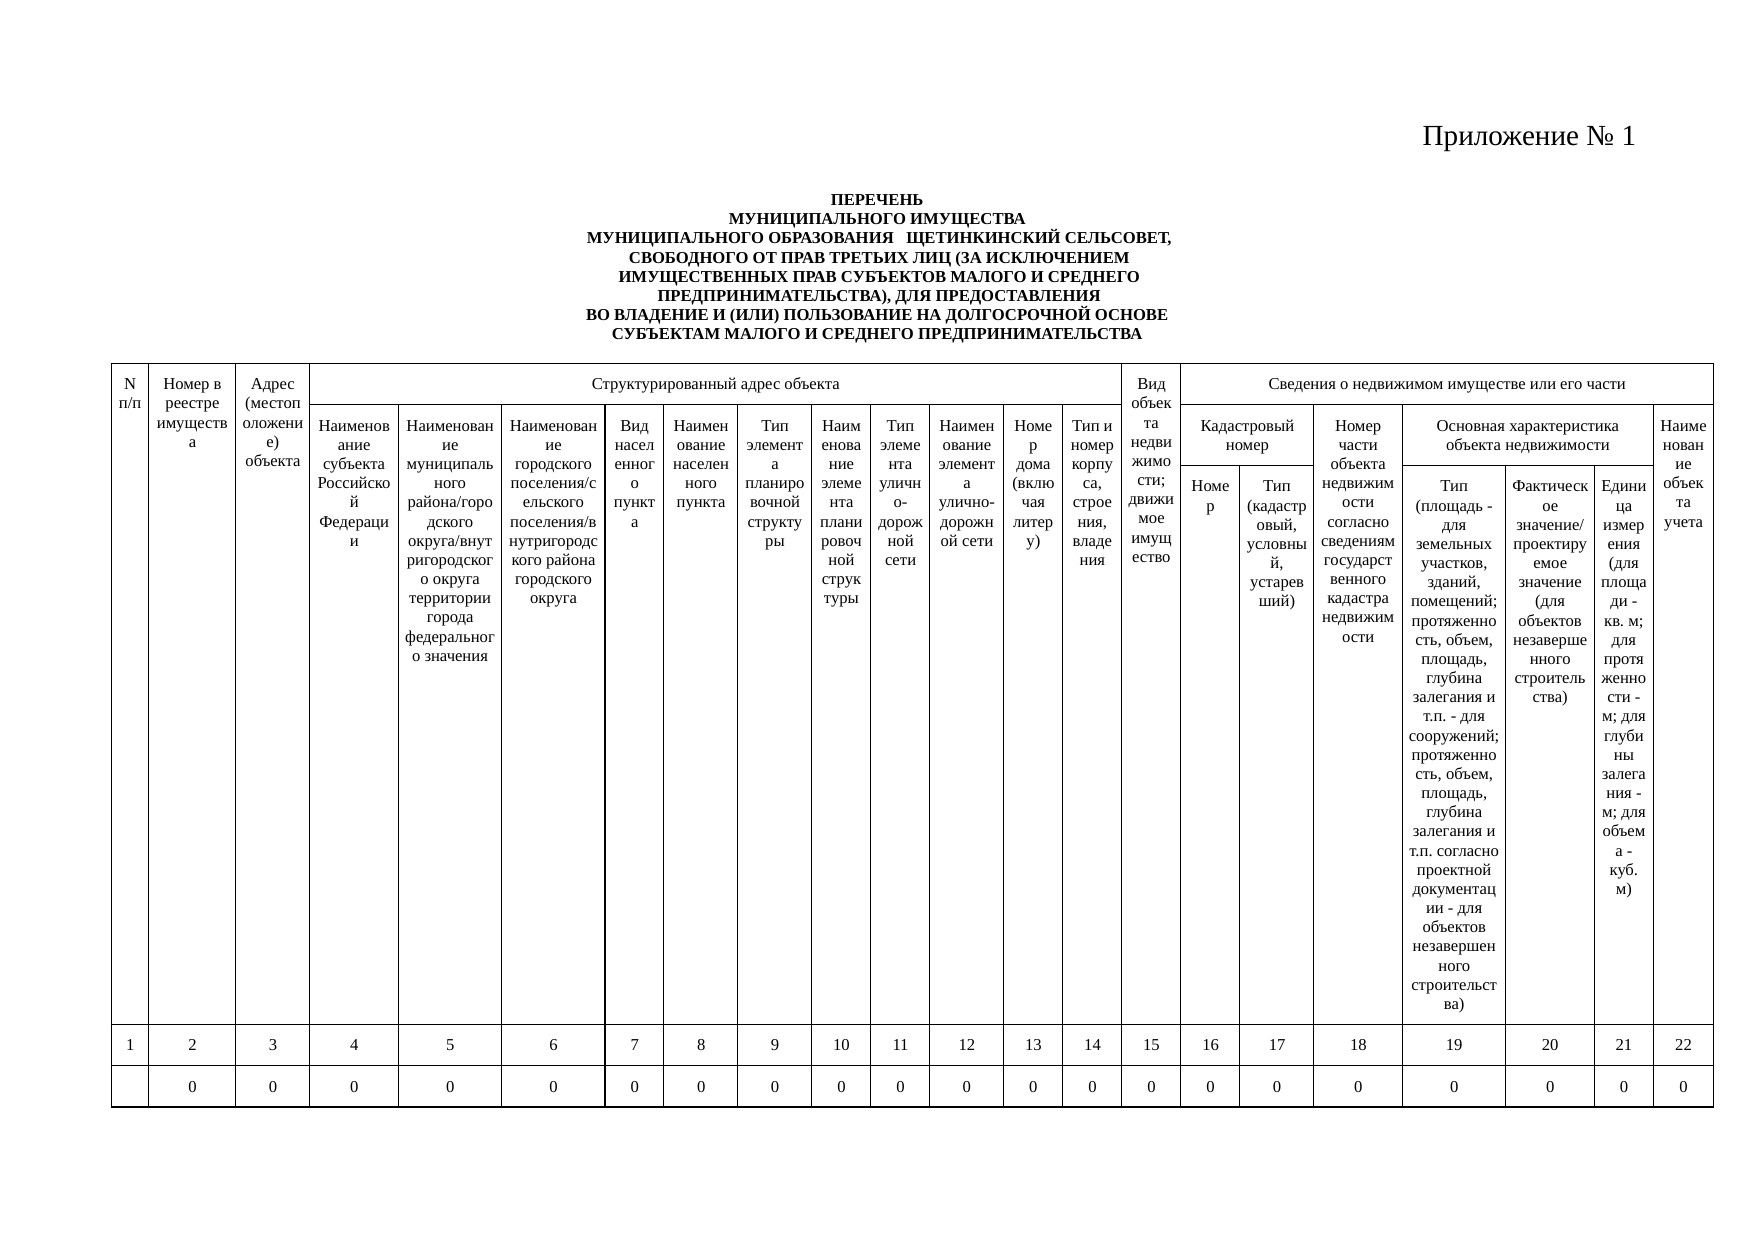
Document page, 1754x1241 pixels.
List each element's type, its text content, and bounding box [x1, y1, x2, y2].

table_cell Тип элемента улично-дорожной сети [871, 405, 929, 1023]
table_cell 10 [812, 1025, 870, 1065]
table_cell 0 [738, 1066, 811, 1106]
table_cell 14 [1063, 1025, 1121, 1065]
table_cell 7 [606, 1025, 663, 1065]
table_cell 12 [930, 1025, 1003, 1065]
table_cell Наименование субъекта Российской Федерации [310, 405, 398, 1023]
table_cell 0 [606, 1066, 663, 1106]
table_header Структурированный адрес объекта [310, 364, 1121, 404]
table_cell Тип (площадь - для земельных участков, зданий, помещений; протяженность, объем, площадь, глубина залегания и т.п. - для сооружений; протяженность, объем, площадь, глубина залегания и т.п. согласно проектной документации - для объектов незавершенного строительства) [1403, 466, 1505, 1023]
table_cell Тип элемента планировочной структуры [738, 405, 811, 1023]
table_header Вид объекта недвижимости; движимое имущество [1122, 364, 1180, 1023]
table_cell Наименование элемента улично-дорожной сети [930, 405, 1003, 1023]
table_cell Тип и номер корпуса, строения, владения [1063, 405, 1121, 1023]
table_cell 11 [871, 1025, 929, 1065]
title МУНИЦИПАЛЬНОГО ИМУЩЕСТВА [118, 209, 1636, 228]
table_cell Номер [1181, 466, 1239, 1023]
title Приложение № 1 [118, 118, 1636, 152]
table_cell 8 [664, 1025, 737, 1065]
title ВО ВЛАДЕНИЕ И (ИЛИ) ПОЛЬЗОВАНИЕ НА ДОЛГОСРОЧНОЙ ОСНОВЕ [118, 305, 1636, 324]
table_header Номер в реестре имущества [149, 364, 235, 1023]
title ПЕРЕЧЕНЬ [118, 190, 1636, 209]
table_cell Вид населенного пункта [606, 405, 663, 1023]
table_cell 4 [310, 1025, 398, 1065]
table_header Сведения о недвижимом имуществе или его части [1181, 364, 1713, 404]
table_cell 2 [149, 1025, 235, 1065]
table_cell 1 [112, 1025, 148, 1065]
table_cell 0 [812, 1066, 870, 1106]
table_cell 15 [1122, 1025, 1180, 1065]
table_header N п/п [112, 364, 148, 1023]
table_cell 21 [1595, 1025, 1653, 1065]
table_cell 0 [1403, 1066, 1505, 1106]
table_cell Наименование элемента планировочной структуры [812, 405, 870, 1023]
table_cell Номер дома (включая литеру) [1004, 405, 1062, 1023]
table_cell Наименование муниципального района/городского округа/внутригородского округа территории города федерального значения [399, 405, 501, 1023]
table_cell 20 [1506, 1025, 1594, 1065]
table_cell 0 [1314, 1066, 1402, 1106]
table_cell Основная характеристика объекта недвижимости [1403, 405, 1653, 464]
table_cell 5 [399, 1025, 501, 1065]
table_cell Фактическое значение/проектируемое значение (для объектов незавершенного строительства) [1506, 466, 1594, 1023]
table_cell 6 [502, 1025, 604, 1065]
table_cell Кадастровый номер [1181, 405, 1313, 464]
table_cell 0 [399, 1066, 501, 1106]
table_cell 0 [930, 1066, 1003, 1106]
title СВОБОДНОГО ОТ ПРАВ ТРЕТЬИХ ЛИЦ (ЗА ИСКЛЮЧЕНИЕМ [118, 247, 1636, 267]
table_header Адрес (местоположение) объекта [236, 364, 309, 1023]
table_cell 0 [1122, 1066, 1180, 1106]
table_cell Наименование городского поселения/сельского поселения/внутригородского района городского округа [502, 405, 604, 1023]
table_cell 19 [1403, 1025, 1505, 1065]
table_cell 18 [1314, 1025, 1402, 1065]
table_cell 0 [502, 1066, 604, 1106]
table_cell 3 [236, 1025, 309, 1065]
table_cell 0 [1595, 1066, 1653, 1106]
table_cell 0 [1181, 1066, 1239, 1106]
table_cell 0 [1004, 1066, 1062, 1106]
table_cell 0 [664, 1066, 737, 1106]
table_cell Единица измерения (для площади - кв. м; для протяженности - м; для глубины залегания - м; для объема - куб. м) [1595, 466, 1653, 1023]
table_cell 9 [738, 1025, 811, 1065]
title МУНИЦИПАЛЬНОГО ОБРАЗОВАНИЯ ЩЕТИНКИНСКИЙ СЕЛЬСОВЕТ, [118, 228, 1636, 247]
table_cell 16 [1181, 1025, 1239, 1065]
table_cell 0 [871, 1066, 929, 1106]
table_cell Наименование населенного пункта [664, 405, 737, 1023]
table_cell 0 [310, 1066, 398, 1106]
table_cell 0 [236, 1066, 309, 1106]
table_cell 0 [1240, 1066, 1313, 1106]
table_cell Наименование объекта учета [1654, 405, 1713, 1023]
table_cell 13 [1004, 1025, 1062, 1065]
table_cell [112, 1066, 148, 1106]
table_cell 0 [1654, 1066, 1713, 1106]
title ИМУЩЕСТВЕННЫХ ПРАВ СУБЪЕКТОВ МАЛОГО И СРЕДНЕГО [118, 267, 1636, 286]
table_cell 17 [1240, 1025, 1313, 1065]
table_cell Номер части объекта недвижимости согласно сведениям государственного кадастра недвижимости [1314, 405, 1402, 1023]
table_cell 0 [1506, 1066, 1594, 1106]
table_cell 0 [149, 1066, 235, 1106]
table_cell 0 [1063, 1066, 1121, 1106]
title ПРЕДПРИНИМАТЕЛЬСТВА), ДЛЯ ПРЕДОСТАВЛЕНИЯ [118, 286, 1636, 305]
table_cell 22 [1654, 1025, 1713, 1065]
title СУБЪЕКТАМ МАЛОГО И СРЕДНЕГО ПРЕДПРИНИМАТЕЛЬСТВА [118, 324, 1636, 343]
table_cell Тип (кадастровый, условный, устаревший) [1240, 466, 1313, 1023]
